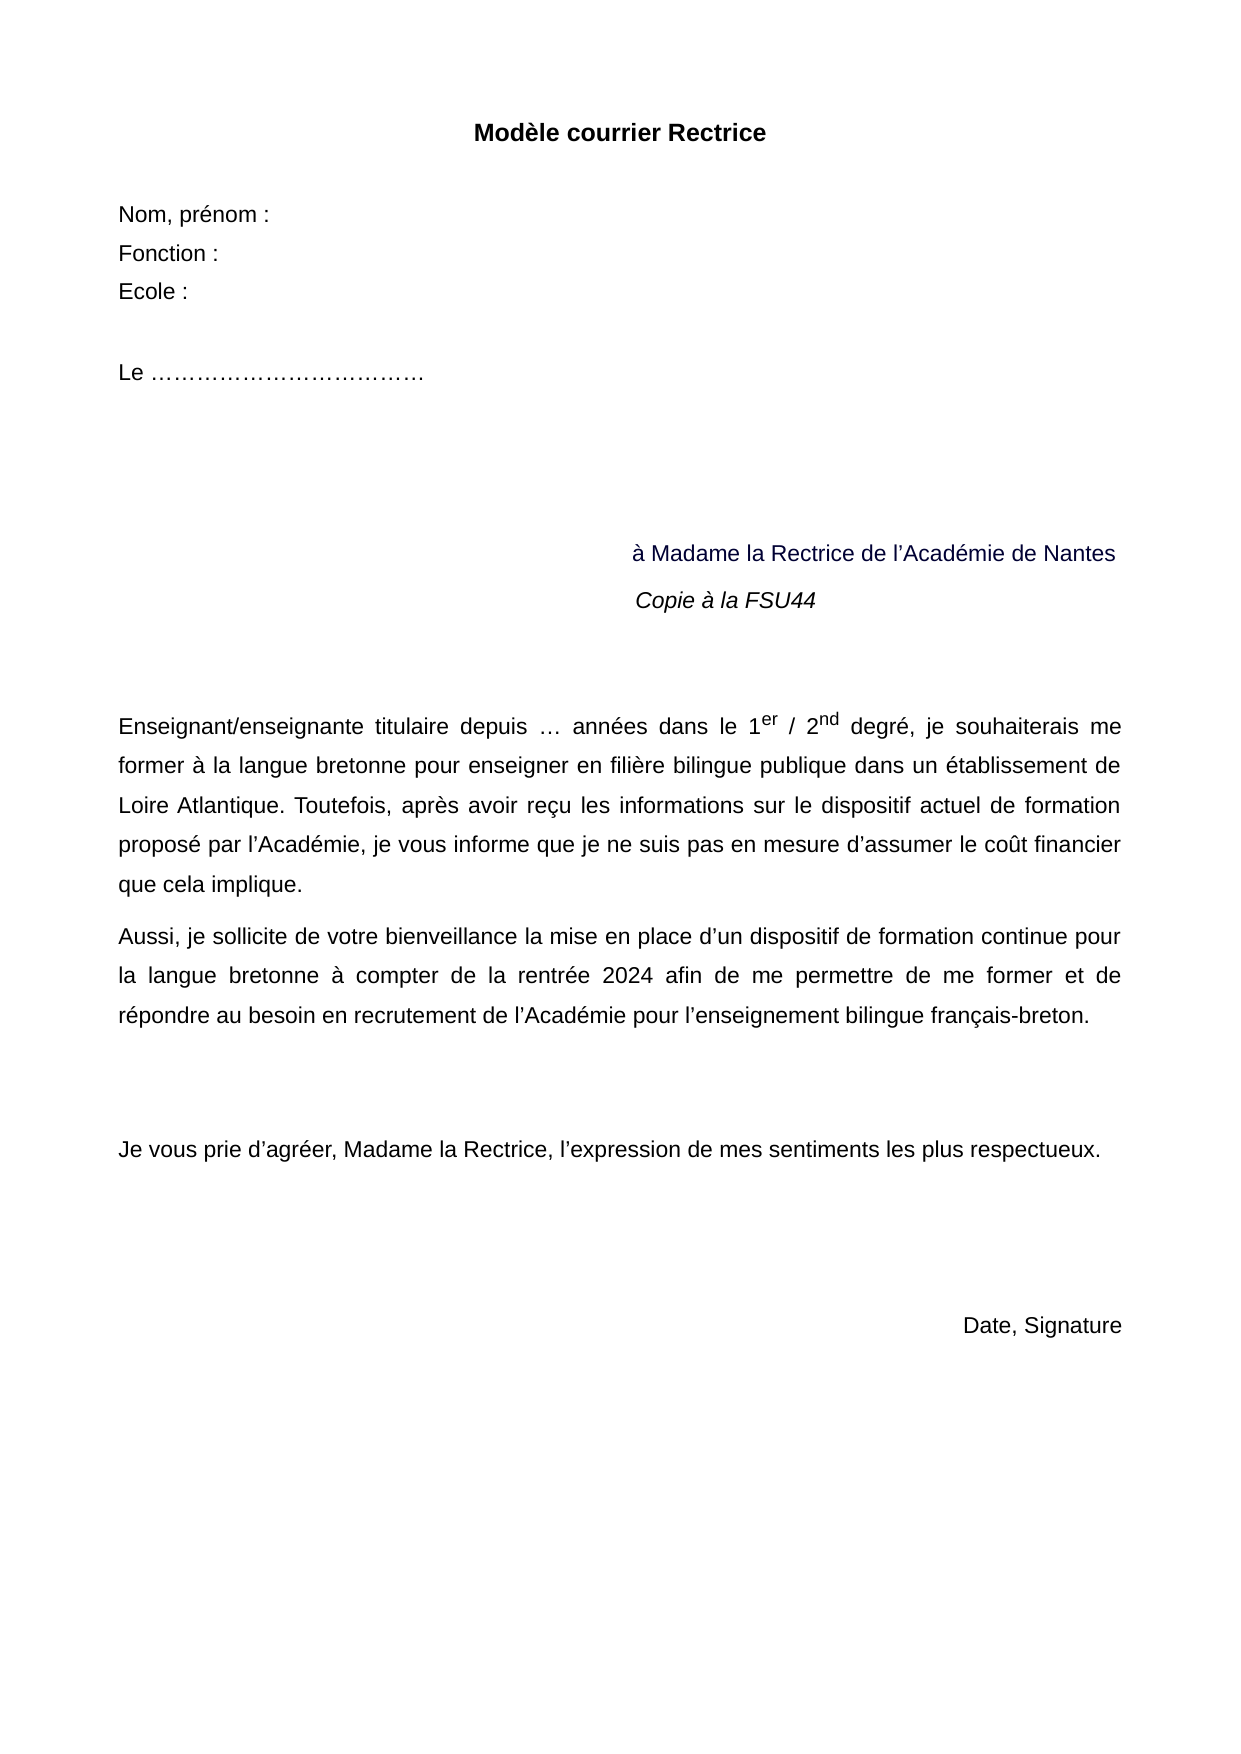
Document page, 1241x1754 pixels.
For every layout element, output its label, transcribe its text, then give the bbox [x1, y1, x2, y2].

text Date, Signature [118, 1312, 1122, 1338]
text Copie à la FSU44 [118, 585, 1122, 614]
text Modèle courrier Rectrice [118, 118, 1122, 147]
text Nom, prénom : [118, 201, 1122, 227]
text Je vous prie d’agréer, Madame la Rectrice, l’expression de mes sentiments les plus respectueux. [118, 1136, 1122, 1163]
text Enseignant/enseignante titulaire depuis … années dans le 1er / 2nd degré, je souhaiterais me former à la langue bretonne pour enseigner en filière bilingue publique dans un établissement de Loire Atlantique. Toutefois, après avoir reçu les informations sur le dispositif actuel de formation proposé par l’Académie, je vous informe que je ne suis pas en mesure d’assumer le coût financier que cela implique. [118, 709, 1122, 897]
text à Madame la Rectrice de l’Académie de Nantes [118, 540, 1122, 566]
text Ecole : [118, 278, 1122, 305]
text Le ……………………………… [118, 358, 1122, 385]
text Aussi, je sollicite de votre bienveillance la mise en place d’un dispositif de formation continue pour la langue bretonne à compter de la rentrée 2024 afin de me permettre de me former et de répondre au besoin en recrutement de l’Académie pour l’enseignement bilingue français-breton. [118, 923, 1122, 1028]
text Fonction : [118, 239, 1122, 266]
